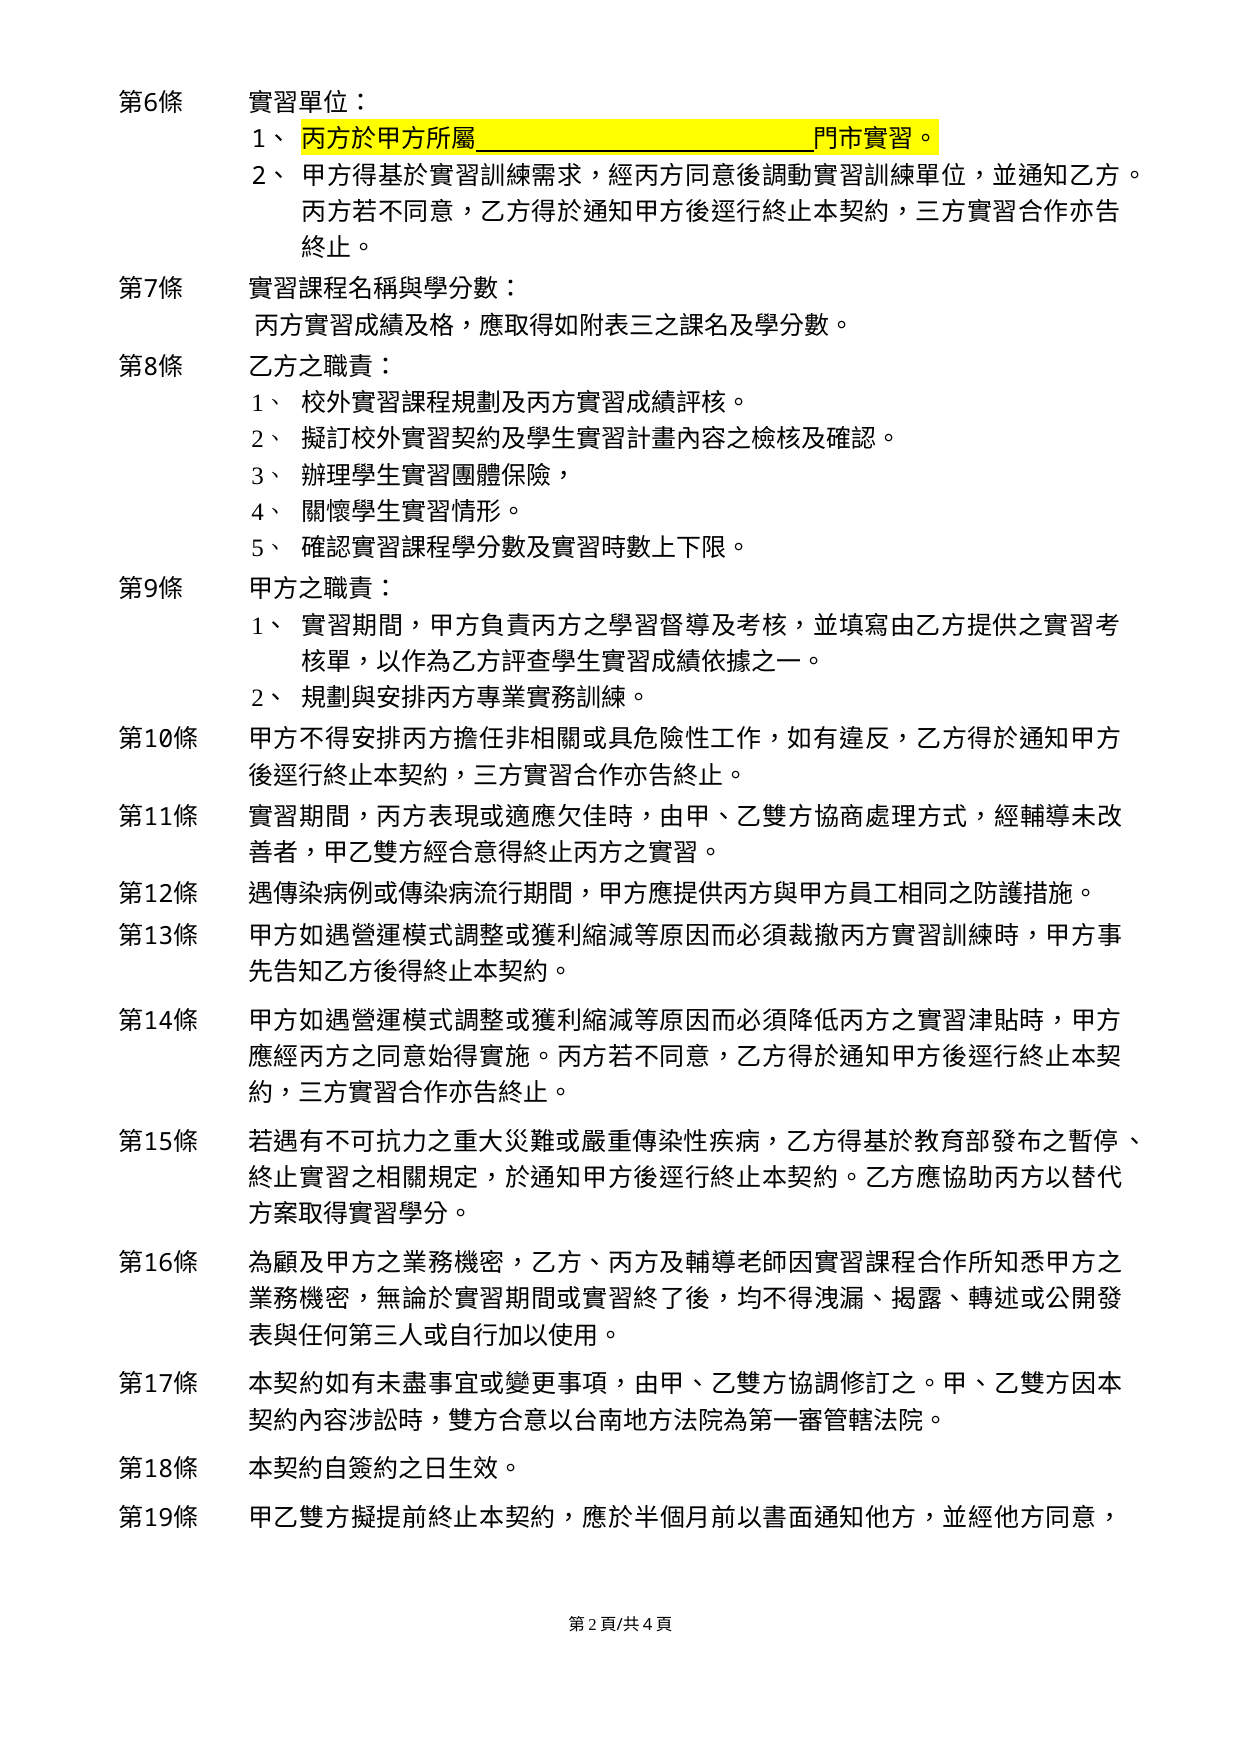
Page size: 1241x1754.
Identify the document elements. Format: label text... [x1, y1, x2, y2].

list 關懷學生實習情形。 [251, 491, 1122, 528]
list 實習單位： [118, 83, 1122, 119]
list 辦理學生實習團體保險， [251, 455, 1122, 491]
list 實習期間，甲方負責丙方之學習督導及考核，並填寫由乙方提供之實習考核單，以作為乙方評查學生實習成績依據之一。 [251, 605, 1122, 678]
list 乙方之職責： [118, 346, 1122, 383]
list 甲乙雙方擬提前終止本契約，應於半個月前以書面通知他方，並經他方同意， [118, 1498, 1122, 1534]
list 本契約如有未盡事宜或變更事項，由甲、乙雙方協調修訂之。甲、乙雙方因本契約內容涉訟時，雙方合意以台南地方法院為第一審管轄法院。 [118, 1364, 1122, 1436]
list 甲方不得安排丙方擔任非相關或具危險性工作，如有違反，乙方得於通知甲方後逕行終止本契約，三方實習合作亦告終止。 [118, 719, 1122, 791]
list 確認實習課程學分數及實習時數上下限。 [251, 528, 1122, 564]
list 若遇有不可抗力之重大災難或嚴重傳染性疾病，乙方得基於教育部發布之暫停、終止實習之相關規定，於通知甲方後逕行終止本契約。乙方應協助丙方以替代方案取得實習學分。 [118, 1121, 1122, 1230]
list 甲方如遇營運模式調整或獲利縮減等原因而必須降低丙方之實習津貼時，甲方應經丙方之同意始得實施。丙方若不同意，乙方得於通知甲方後逕行終止本契約，三方實習合作亦告終止。 [118, 1000, 1122, 1109]
list 為顧及甲方之業務機密，乙方、丙方及輔導老師因實習課程合作所知悉甲方之業務機密，無論於實習期間或實習終了後，均不得洩漏、揭露、轉述或公開發表與任何第三人或自行加以使用。 [118, 1243, 1122, 1351]
text 丙方實習成績及格，應取得如附表三之課名及學分數。 [254, 305, 1122, 341]
list 丙方於甲方所屬 門市實習。 [251, 119, 1122, 155]
list 實習課程名稱與學分數： [118, 269, 1122, 305]
list 本契約自簽約之日生效。 [118, 1449, 1122, 1485]
list 實習期間，丙方表現或適應欠佳時，由甲、乙雙方協商處理方式，經輔導未改善者，甲乙雙方經合意得終止丙方之實習。 [118, 796, 1122, 869]
list 甲方如遇營運模式調整或獲利縮減等原因而必須裁撤丙方實習訓練時，甲方事先告知乙方後得終止本契約。 [118, 915, 1122, 988]
list 規劃與安排丙方專業實務訓練。 [251, 678, 1122, 714]
list 甲方得基於實習訓練需求，經丙方同意後調動實習訓練單位，並通知乙方。丙方若不同意，乙方得於通知甲方後逕行終止本契約，三方實習合作亦告終止。 [251, 155, 1122, 264]
list 遇傳染病例或傳染病流行期間，甲方應提供丙方與甲方員工相同之防護措施。 [118, 874, 1122, 910]
list 甲方之職責： [118, 569, 1122, 605]
list 擬訂校外實習契約及學生實習計畫內容之檢核及確認。 [251, 419, 1122, 455]
list 校外實習課程規劃及丙方實習成績評核。 [251, 383, 1122, 419]
